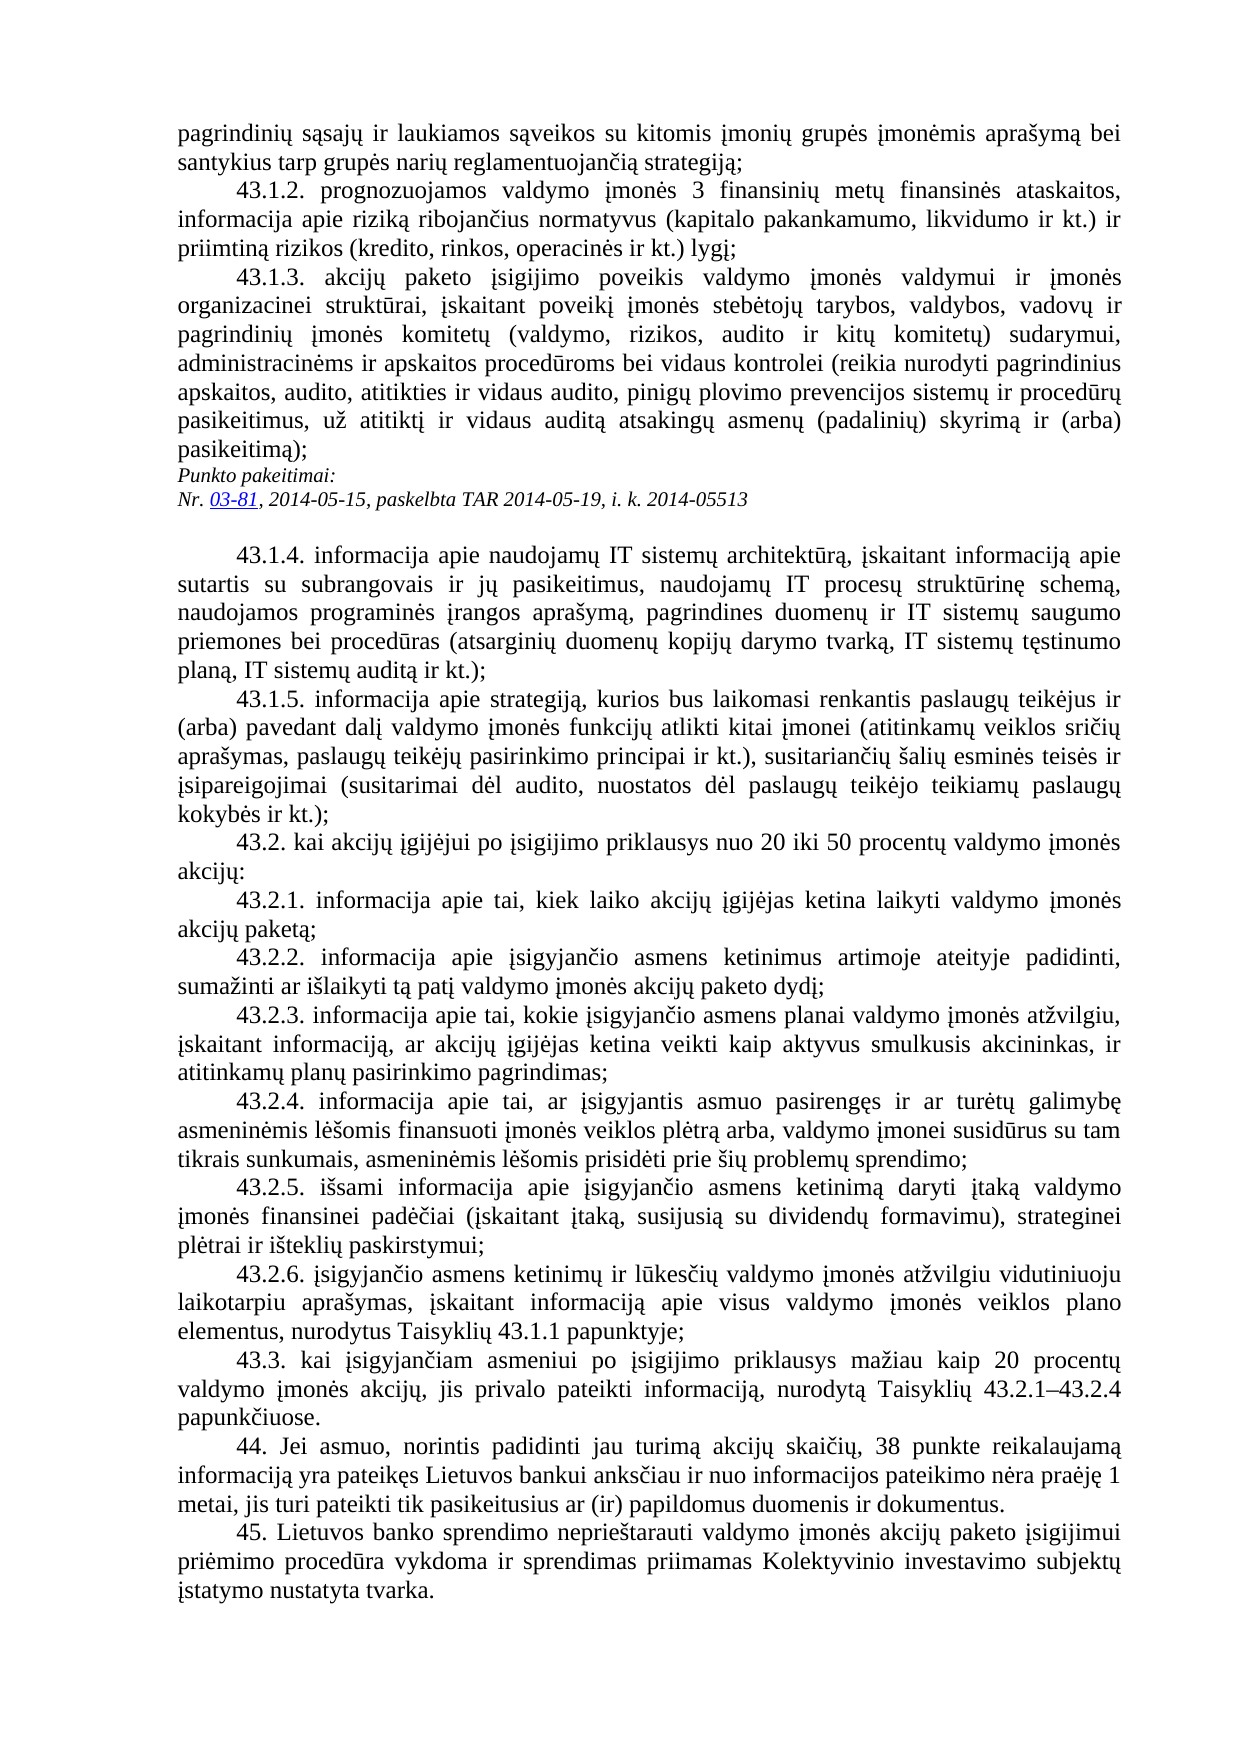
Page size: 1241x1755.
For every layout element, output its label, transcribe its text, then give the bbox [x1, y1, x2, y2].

text 43.1.5. informacija apie strategiją, kurios bus laikomasi renkantis paslaugų teikėjus ir (arba) pavedant dalį valdymo įmonės funkcijų atlikti kitai įmonei (atitinkamų veiklos sričių aprašymas, paslaugų teikėjų pasirinkimo principai ir kt.), susitariančių šalių esminės teisės ir įsipareigojimai (susitarimai dėl audito, nuostatos dėl paslaugų teikėjo teikiamų paslaugų kokybės ir kt.); [177, 684, 1122, 827]
text 43.2.4. informacija apie tai, ar įsigyjantis asmuo pasirengęs ir ar turėtų galimybę asmeninėmis lėšomis finansuoti įmonės veiklos plėtrą arba, valdymo įmonei susidūrus su tam tikrais sunkumais, asmeninėmis lėšomis prisidėti prie šių problemų sprendimo; [177, 1086, 1122, 1172]
text 43.2.5. išsami informacija apie įsigyjančio asmens ketinimą daryti įtaką valdymo įmonės finansinei padėčiai (įskaitant įtaką, susijusią su dividendų formavimu), strateginei plėtrai ir išteklių paskirstymui; [177, 1172, 1122, 1259]
text Nr. 03-81, 2014-05-15, paskelbta TAR 2014-05-19, i. k. 2014-05513 [177, 487, 1122, 511]
text 45. Lietuvos banko sprendimo neprieštarauti valdymo įmonės akcijų paketo įsigijimui priėmimo procedūra vykdoma ir sprendimas priimamas Kolektyvinio investavimo subjektų įstatymo nustatyta tvarka. [177, 1517, 1122, 1604]
text 43.2.3. informacija apie tai, kokie įsigyjančio asmens planai valdymo įmonės atžvilgiu, įskaitant informaciją, ar akcijų įgijėjas ketina veikti kaip aktyvus smulkusis akcininkas, ir atitinkamų planų pasirinkimo pagrindimas; [177, 1000, 1122, 1086]
text Punkto pakeitimai: [177, 463, 1122, 487]
text 43.2. kai akcijų įgijėjui po įsigijimo priklausys nuo 20 iki 50 procentų valdymo įmonės akcijų: [177, 827, 1122, 885]
text 44. Jei asmuo, norintis padidinti jau turimą akcijų skaičių, 38 punkte reikalaujamą informaciją yra pateikęs Lietuvos bankui anksčiau ir nuo informacijos pateikimo nėra praėję 1 metai, jis turi pateikti tik pasikeitusius ar (ir) papildomus duomenis ir dokumentus. [177, 1431, 1122, 1517]
text 43.2.6. įsigyjančio asmens ketinimų ir lūkesčių valdymo įmonės atžvilgiu vidutiniuoju laikotarpiu aprašymas, įskaitant informaciją apie visus valdymo įmonės veiklos plano elementus, nurodytus Taisyklių 43.1.1 papunktyje; [177, 1259, 1122, 1345]
text pagrindinių sąsajų ir laukiamos sąveikos su kitomis įmonių grupės įmonėmis aprašymą bei santykius tarp grupės narių reglamentuojančią strategiją; [177, 118, 1122, 176]
text 43.3. kai įsigyjančiam asmeniui po įsigijimo priklausys mažiau kaip 20 procentų valdymo įmonės akcijų, jis privalo pateikti informaciją, nurodytą Taisyklių 43.2.1–43.2.4 papunkčiuose. [177, 1345, 1122, 1431]
text 43.1.3. akcijų paketo įsigijimo poveikis valdymo įmonės valdymui ir įmonės organizacinei struktūrai, įskaitant poveikį įmonės stebėtojų tarybos, valdybos, vadovų ir pagrindinių įmonės komitetų (valdymo, rizikos, audito ir kitų komitetų) sudarymui, administracinėms ir apskaitos procedūroms bei vidaus kontrolei (reikia nurodyti pagrindinius apskaitos, audito, atitikties ir vidaus audito, pinigų plovimo prevencijos sistemų ir procedūrų pasikeitimus, už atitiktį ir vidaus auditą atsakingų asmenų (padalinių) skyrimą ir (arba) pasikeitimą); [177, 262, 1122, 463]
text 43.2.1. informacija apie tai, kiek laiko akcijų įgijėjas ketina laikyti valdymo įmonės akcijų paketą; [177, 885, 1122, 942]
text 43.2.2. informacija apie įsigyjančio asmens ketinimus artimoje ateityje padidinti, sumažinti ar išlaikyti tą patį valdymo įmonės akcijų paketo dydį; [177, 942, 1122, 1000]
text 43.1.4. informacija apie naudojamų IT sistemų architektūrą, įskaitant informaciją apie sutartis su subrangovais ir jų pasikeitimus, naudojamų IT procesų struktūrinę schemą, naudojamos programinės įrangos aprašymą, pagrindines duomenų ir IT sistemų saugumo priemones bei procedūras (atsarginių duomenų kopijų darymo tvarką, IT sistemų tęstinumo planą, IT sistemų auditą ir kt.); [177, 540, 1122, 684]
text 43.1.2. prognozuojamos valdymo įmonės 3 finansinių metų finansinės ataskaitos, informacija apie riziką ribojančius normatyvus (kapitalo pakankamumo, likvidumo ir kt.) ir priimtiną rizikos (kredito, rinkos, operacinės ir kt.) lygį; [177, 176, 1122, 262]
